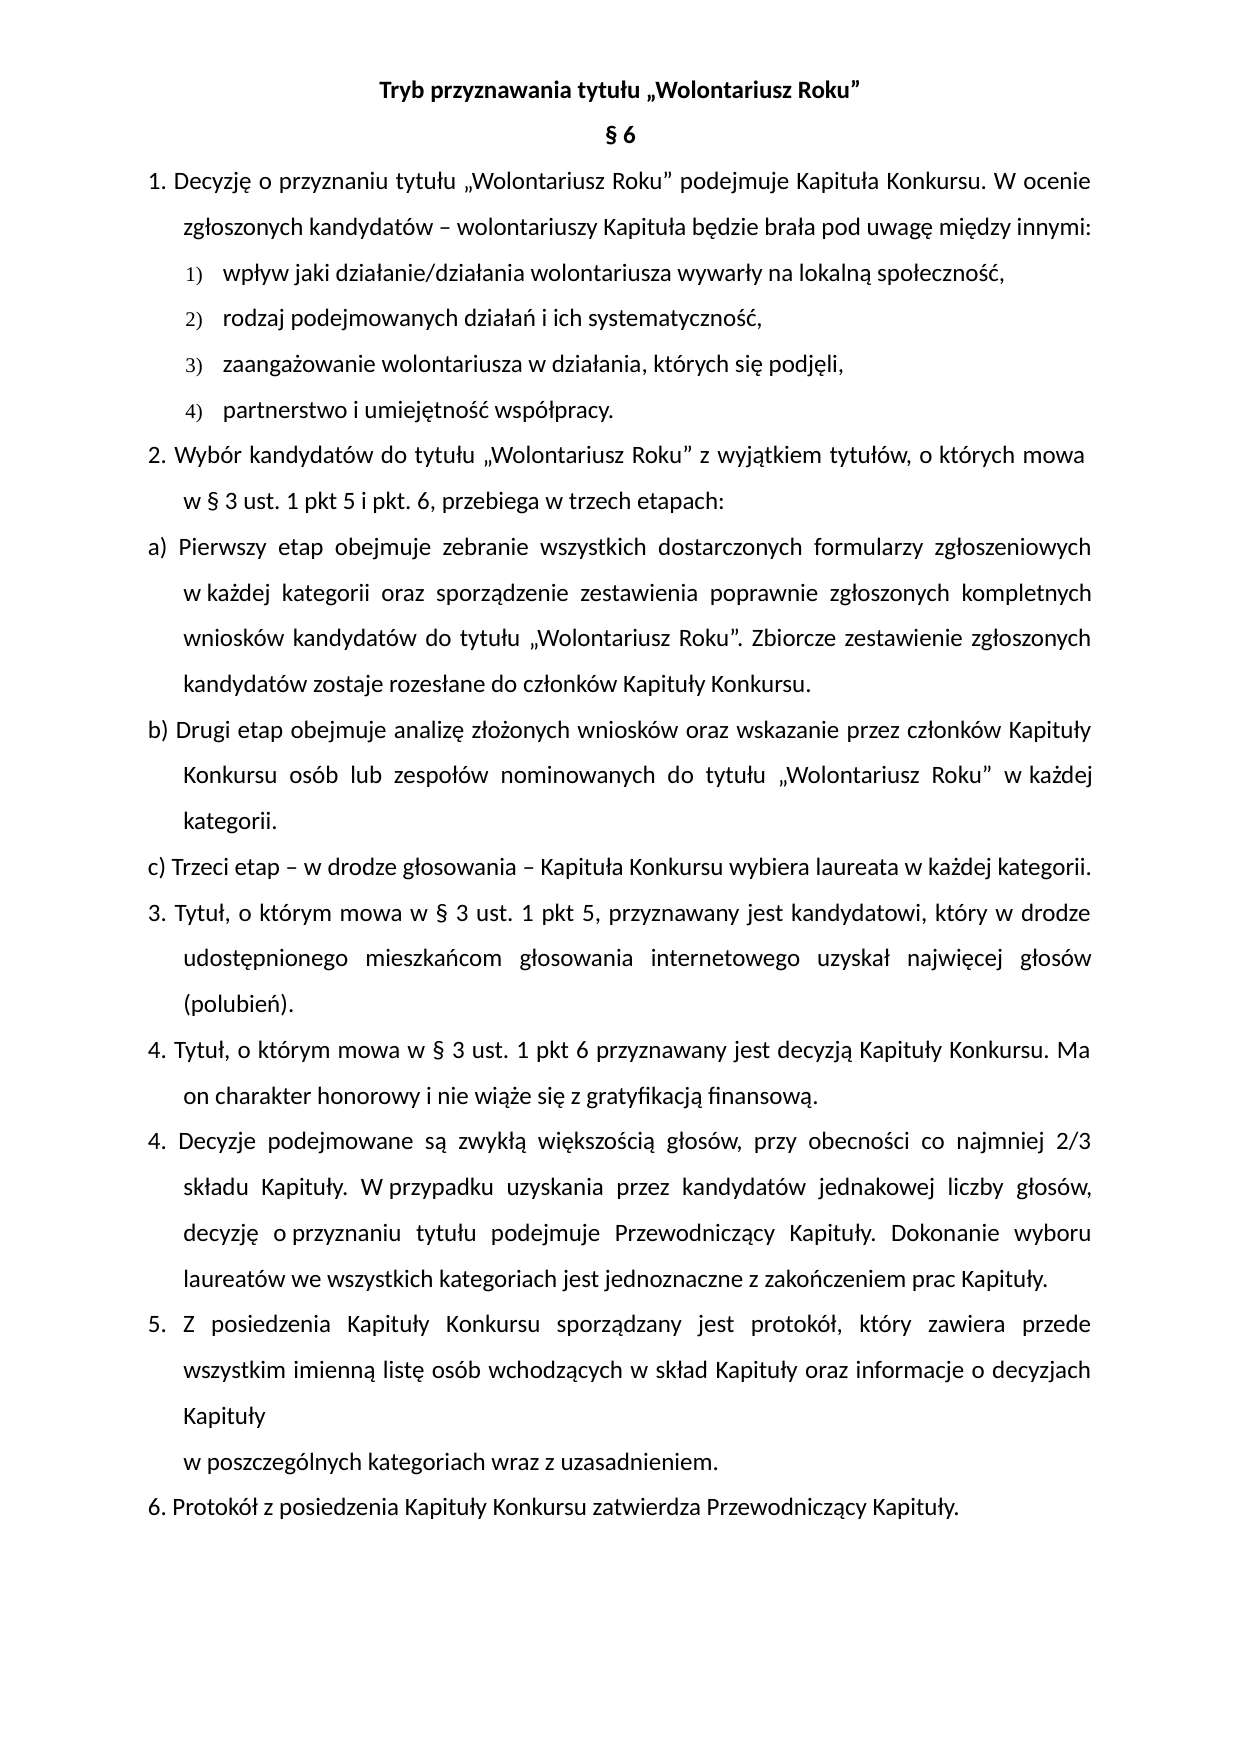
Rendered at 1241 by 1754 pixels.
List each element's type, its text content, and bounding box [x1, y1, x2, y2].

text c) Trzeci etap – w drodze głosowania – Kapituła Konkursu wybiera laureata w każdej kategorii. [148, 851, 1093, 882]
text a) Pierwszy etap obejmuje zebranie wszystkich dostarczonych formularzy zgłoszeniowych w każdej kategorii oraz sporządzenie zestawienia poprawnie zgłoszonych kompletnych wniosków kandydatów do tytułu „Wolontariusz Roku”. Zbiorcze zestawienie zgłoszonych kandydatów zostaje rozesłane do członków Kapituły Konkursu. [148, 531, 1093, 699]
text 5. Z posiedzenia Kapituły Konkursu sporządzany jest protokół, który zawiera przede wszystkim imienną listę osób wchodzących w skład Kapituły oraz informacje o decyzjach Kapituły w poszczególnych kategoriach wraz z uzasadnieniem. [148, 1308, 1093, 1476]
text b) Drugi etap obejmuje analizę złożonych wniosków oraz wskazanie przez członków Kapituły Konkursu osób lub zespołów nominowanych do tytułu „Wolontariusz Roku” w każdej kategorii. [148, 714, 1093, 836]
text 6. Protokół z posiedzenia Kapituły Konkursu zatwierdza Przewodniczący Kapituły. [148, 1491, 1093, 1522]
list partnerstwo i umiejętność współpracy. [185, 394, 1093, 424]
list wpływ jaki działanie/działania wolontariusza wywarły na lokalną społeczność, [185, 257, 1093, 287]
text 2. Wybór kandydatów do tytułu „Wolontariusz Roku” z wyjątkiem tytułów, o których mowa w § 3 ust. 1 pkt 5 i pkt. 6, przebiega w trzech etapach: [148, 439, 1093, 516]
text § 6 [148, 119, 1093, 150]
list zaangażowanie wolontariusza w działania, których się podjęli, [185, 348, 1093, 379]
text 1. Decyzję o przyznaniu tytułu „Wolontariusz Roku” podejmuje Kapituła Konkursu. W ocenie zgłoszonych kandydatów – wolontariuszy Kapituła będzie brała pod uwagę między innymi: [148, 165, 1093, 241]
list rodzaj podejmowanych działań i ich systematyczność, [185, 302, 1093, 333]
text 3. Tytuł, o którym mowa w § 3 ust. 1 pkt 5, przyznawany jest kandydatowi, który w drodze udostępnionego mieszkańcom głosowania internetowego uzyskał najwięcej głosów (polubień). [148, 897, 1093, 1019]
text 4. Decyzje podejmowane są zwykłą większością głosów, przy obecności co najmniej 2/3 składu Kapituły. W przypadku uzyskania przez kandydatów jednakowej liczby głosów, decyzję o przyznaniu tytułu podejmuje Przewodniczący Kapituły. Dokonanie wyboru laureatów we wszystkich kategoriach jest jednoznaczne z zakończeniem prac Kapituły. [148, 1126, 1093, 1293]
text 4. Tytuł, o którym mowa w § 3 ust. 1 pkt 6 przyznawany jest decyzją Kapituły Konkursu. Ma on charakter honorowy i nie wiąże się z gratyfikacją finansową. [148, 1034, 1093, 1110]
text Tryb przyznawania tytułu „Wolontariusz Roku” [148, 74, 1093, 104]
